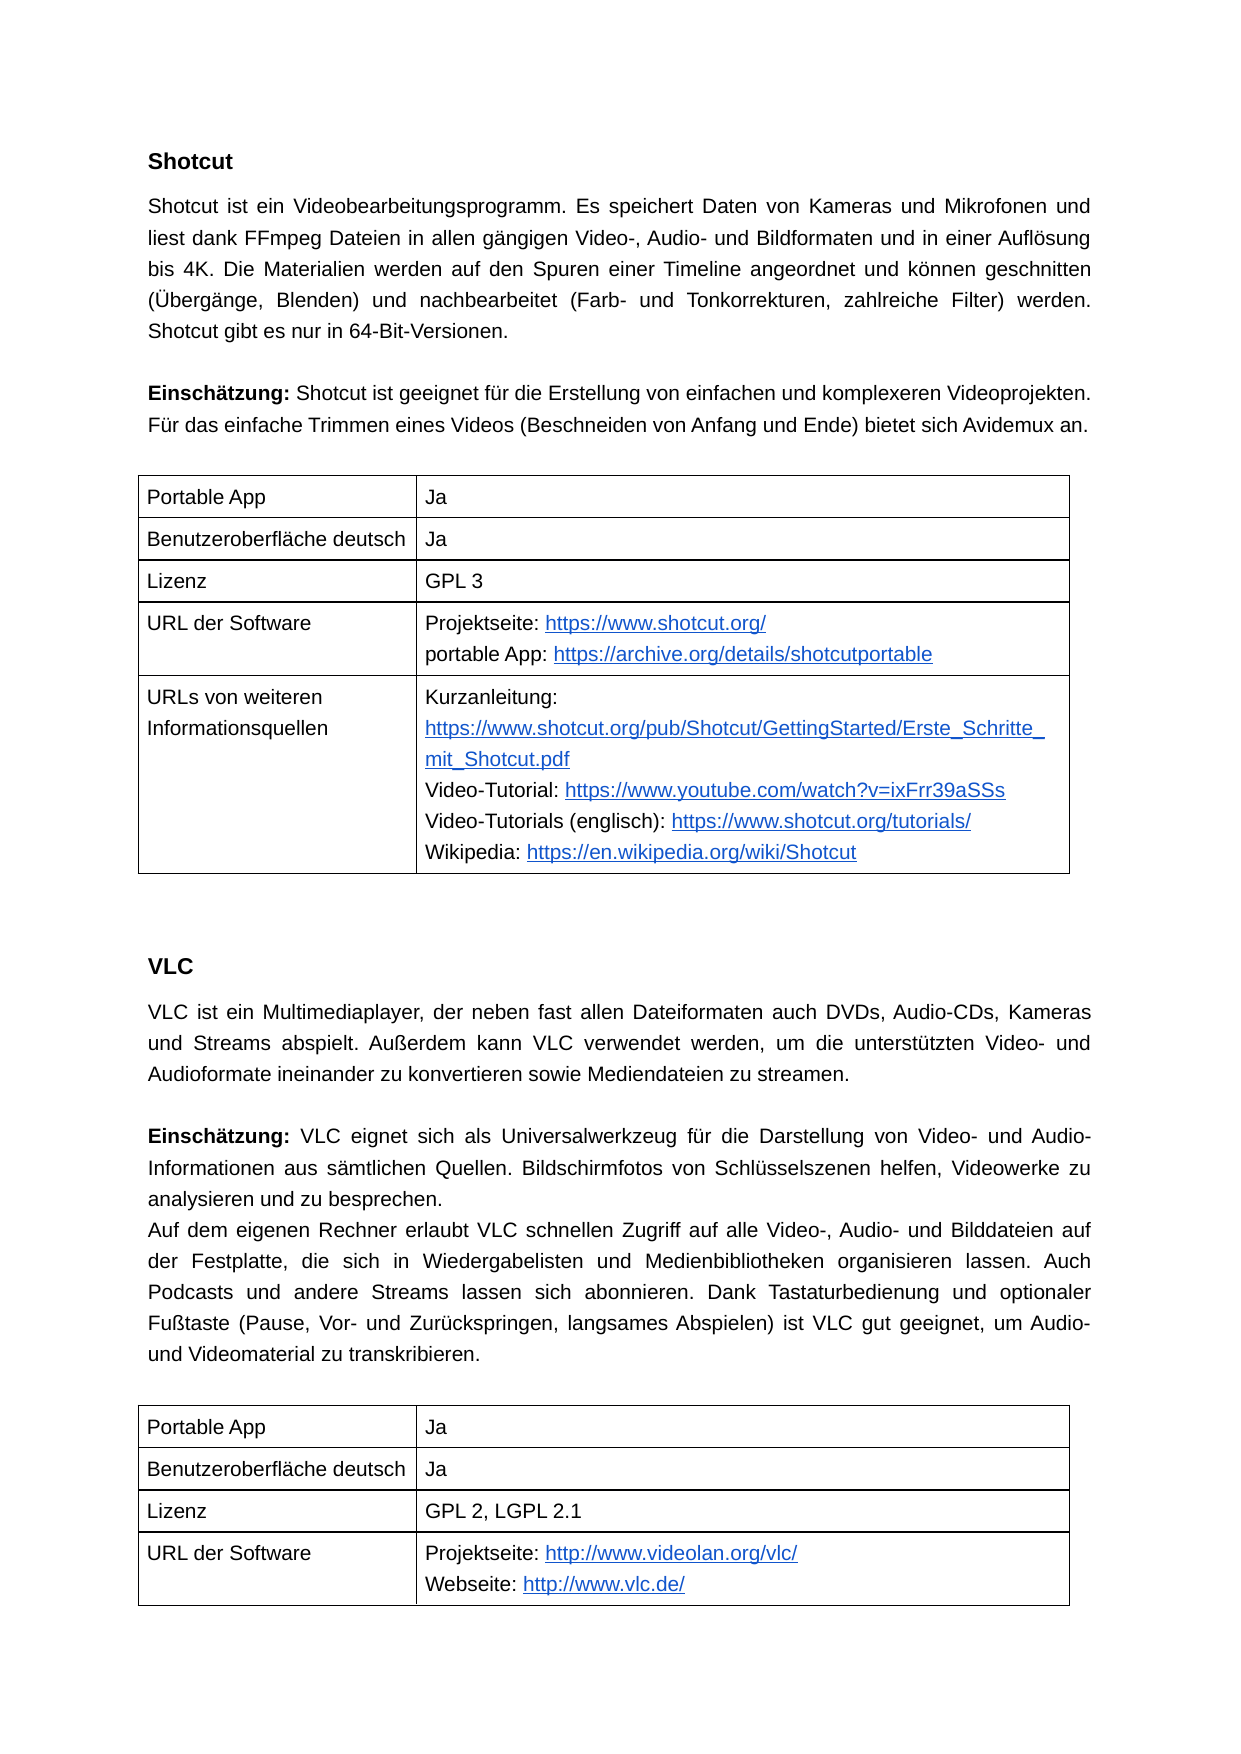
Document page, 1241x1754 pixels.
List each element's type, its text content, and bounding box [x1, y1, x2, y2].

table_cell Projektseite: http://www.videolan.org/vlc/ Webseite: http://www.vlc.de/ [417, 1533, 1069, 1604]
table_cell URL der Software [139, 603, 416, 674]
table_cell Ja [417, 518, 1069, 559]
table_cell Benutzeroberfläche deutsch [139, 518, 416, 559]
subtitle VLC [148, 953, 1092, 979]
table_header Portable App [139, 476, 416, 517]
text VLC ist ein Multimediaplayer, der neben fast allen Dateiformaten auch DVDs, Audio-CDs, Kameras und Streams abspielt. Außerdem kann VLC verwendet werden, um die unterstützten Video- und Audioformate ineinander zu konvertieren sowie Mediendateien zu streamen. [148, 1000, 1092, 1086]
table_header Ja [417, 476, 1069, 517]
table_cell Projektseite: https://www.shotcut.org/ portable App: https://archive.org/details/shotcutportable [417, 603, 1069, 674]
table_cell Lizenz [139, 561, 416, 601]
text Auf dem eigenen Rechner erlaubt VLC schnellen Zugriff auf alle Video-, Audio- und Bilddateien auf der Festplatte, die sich in Wiedergabelisten und Medienbibliotheken organisieren lassen. Auch Podcasts und andere Streams lassen sich abonnieren. Dank Tastaturbedienung und optionaler Fußtaste (Pause, Vor- und Zurückspringen, langsames Abspielen) ist VLC gut geeignet, um Audio- und Videomaterial zu transkribieren. [148, 1218, 1092, 1366]
table_cell Kurzanleitung: https://www.shotcut.org/pub/Shotcut/GettingStarted/Erste_Schritte_mit_Shotcut.pdf Video-Tutorial: https://www.youtube.com/watch?v=ixFrr39aSSs Video-Tutorials (englisch): https://www.shotcut.org/tutorials/ Wikipedia: https://en.wikipedia.org/wiki/Shotcut [417, 676, 1069, 872]
table_cell URL der Software [139, 1533, 416, 1604]
table_cell GPL 2, LGPL 2.1 [417, 1491, 1069, 1531]
subtitle Shotcut [148, 148, 1092, 174]
table_cell GPL 3 [417, 561, 1069, 601]
table_cell Benutzeroberfläche deutsch [139, 1448, 416, 1489]
table_cell Lizenz [139, 1491, 416, 1531]
text Einschätzung: Shotcut ist geeignet für die Erstellung von einfachen und komplexeren Videoprojekten. Für das einfache Trimmen eines Videos (Beschneiden von Anfang und Ende) bietet sich Avidemux an. [148, 381, 1092, 436]
text Einschätzung: VLC eignet sich als Universalwerkzeug für die Darstellung von Video- und Audio-Informationen aus sämtlichen Quellen. Bildschirmfotos von Schlüsselszenen helfen, Videowerke zu analysieren und zu besprechen. [148, 1124, 1092, 1211]
table_header Portable App [139, 1406, 416, 1447]
text Shotcut ist ein Videobearbeitungsprogramm. Es speichert Daten von Kameras und Mikrofonen und liest dank FFmpeg Dateien in allen gängigen Video-, Audio- und Bildformaten und in einer Auflösung bis 4K. Die Materialien werden auf den Spuren einer Timeline angeordnet und können geschnitten (Übergänge, Blenden) und nachbearbeitet (Farb- und Tonkorrekturen, zahlreiche Filter) werden. Shotcut gibt es nur in 64-Bit-Versionen. [148, 194, 1092, 343]
table_cell URLs von weiteren Informationsquellen [139, 676, 416, 872]
table_header Ja [417, 1406, 1069, 1447]
table_cell Ja [417, 1448, 1069, 1489]
